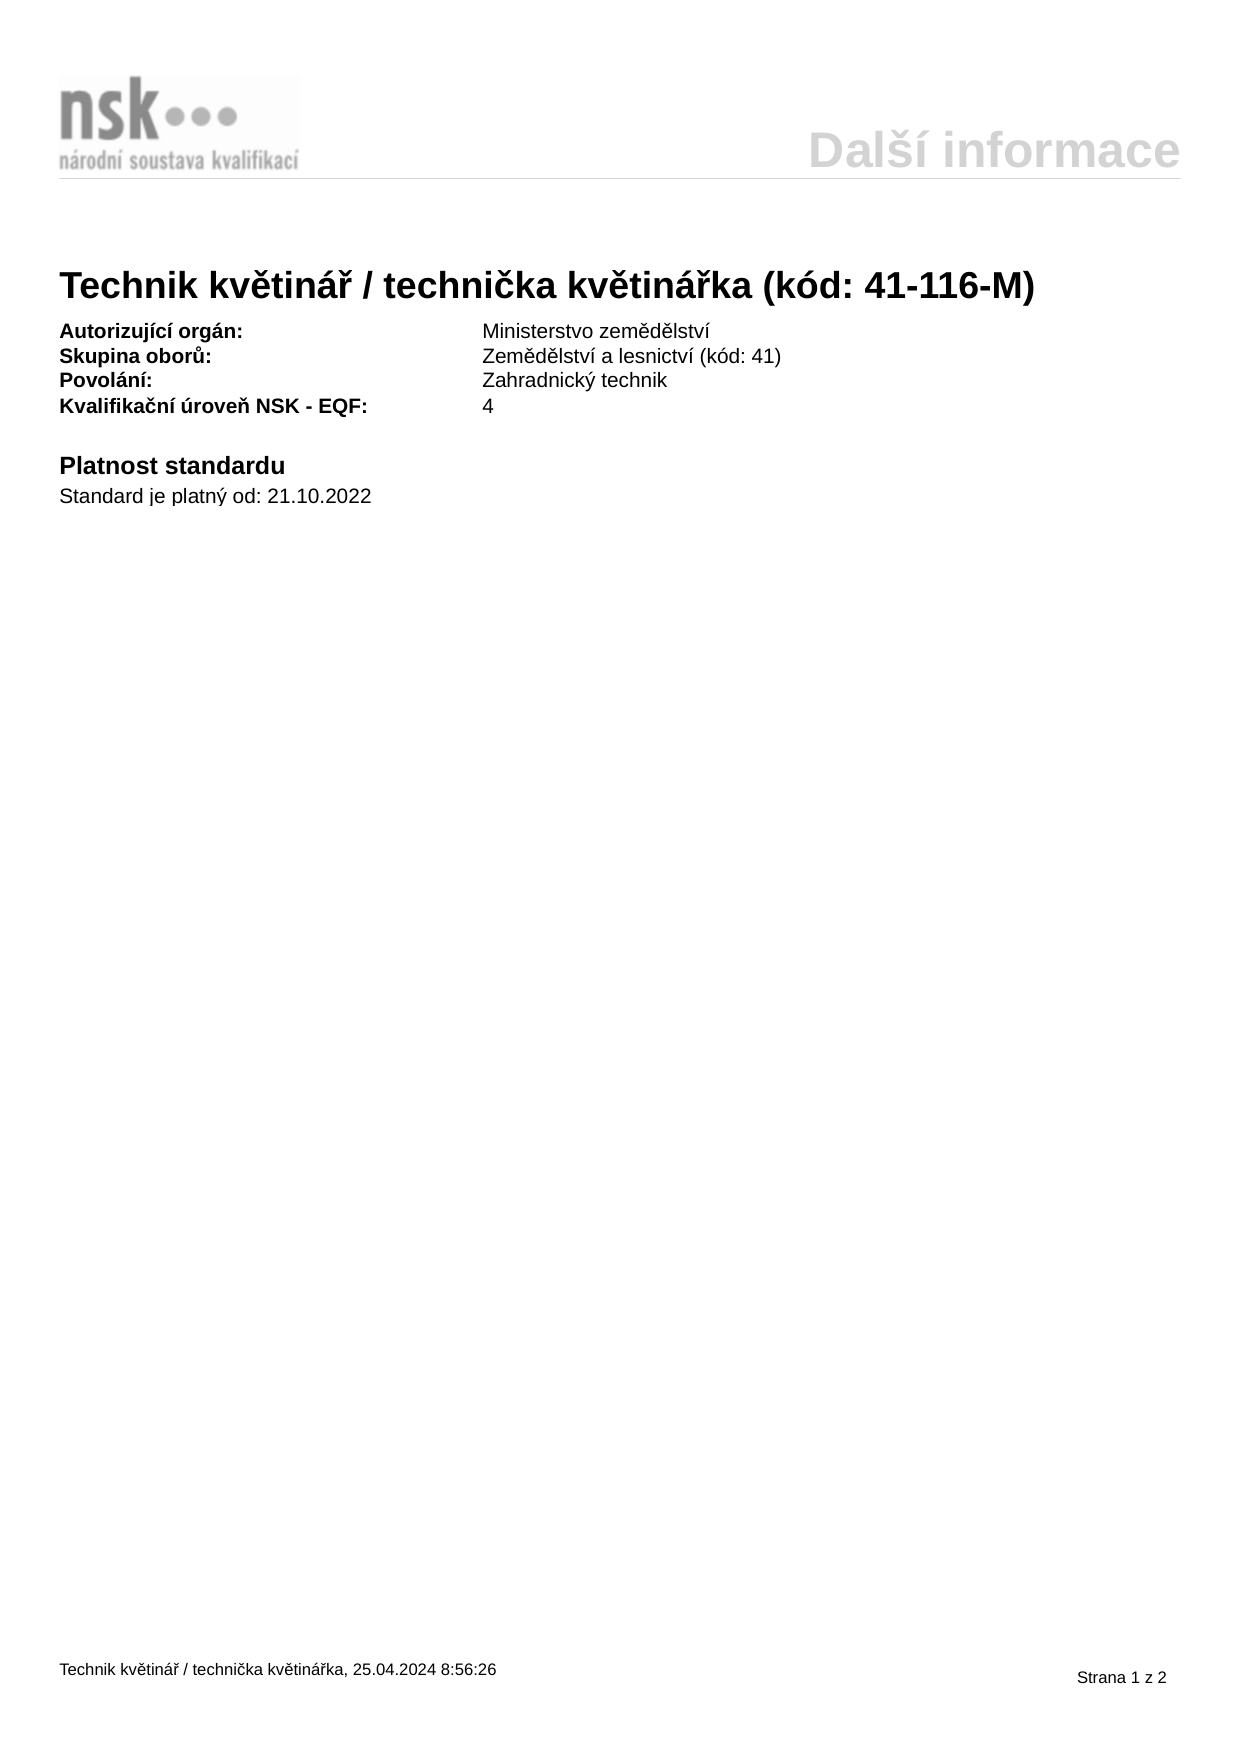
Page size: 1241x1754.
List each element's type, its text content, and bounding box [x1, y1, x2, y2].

table_cell [482, 1384, 619, 1659]
table_cell [59, 806, 119, 1106]
table_cell [619, 172, 627, 178]
table_cell 4 [482, 394, 1181, 417]
table_cell [482, 1106, 619, 1383]
table_cell Povolání: [59, 368, 482, 392]
table_cell [119, 418, 482, 447]
table_cell [861, 196, 1167, 224]
table_cell [1167, 1660, 1181, 1696]
table_cell [482, 506, 619, 806]
table_cell Standard je platný od: 21.10.2022 [59, 484, 1181, 506]
table_cell [861, 307, 1167, 319]
table_cell [59, 506, 119, 806]
table_cell [59, 418, 119, 447]
table_cell Autorizující orgán: [59, 319, 482, 343]
table_cell [119, 196, 482, 224]
table_cell [1167, 307, 1181, 319]
table_cell [627, 196, 861, 224]
table_cell [627, 506, 861, 806]
table_cell [1167, 196, 1181, 224]
table_cell Zahradnický technik [482, 368, 1181, 393]
table_cell [119, 307, 482, 319]
table_cell [482, 172, 619, 178]
table_cell [119, 1106, 482, 1383]
table_cell [627, 1384, 861, 1659]
table_cell [861, 806, 1167, 1106]
table_cell Strana 1 z 2 [861, 1660, 1167, 1696]
table_cell [619, 1384, 627, 1659]
picture [58, 59, 620, 172]
table_cell [482, 196, 619, 224]
table_cell [119, 806, 482, 1106]
table_cell [627, 1106, 861, 1383]
table_cell [482, 418, 619, 447]
table_cell [1167, 806, 1181, 1106]
table_cell Technik květinář / technička květinářka, 25.04.2024 8:56:26 [59, 1660, 861, 1696]
table_cell Platnost standardu [59, 448, 1181, 483]
table_cell [619, 196, 627, 224]
table_cell [482, 806, 619, 1106]
table_cell [619, 506, 627, 806]
table_cell [1167, 1384, 1181, 1659]
table_cell [627, 418, 861, 447]
table_cell Technik květinář / technička květinářka (kód: 41-116-M) [59, 224, 1181, 307]
table_cell Kvalifikační úroveň NSK - EQF: [59, 394, 482, 417]
table_cell Zemědělství a lesnictví (kód: 41) [482, 344, 1181, 368]
table_cell [119, 506, 482, 806]
table_cell [59, 307, 119, 319]
table_cell [1167, 506, 1181, 806]
table_cell [59, 196, 119, 224]
table_cell [119, 1384, 482, 1659]
table_cell [861, 1384, 1167, 1659]
table_cell [119, 172, 482, 178]
table_cell [861, 418, 1167, 447]
table_header Další informace [627, 59, 1181, 178]
table_cell [59, 1106, 119, 1383]
table_cell [1167, 1106, 1181, 1383]
table_cell [619, 307, 627, 319]
table_cell [861, 1106, 1167, 1383]
table_cell [627, 806, 861, 1106]
table_cell [59, 179, 1181, 196]
table_cell [59, 172, 119, 178]
table_cell [627, 307, 861, 319]
table_cell Ministerstvo zemědělství [482, 319, 1181, 344]
table_header [620, 59, 627, 172]
table_cell [619, 418, 627, 447]
table_cell [482, 307, 619, 319]
table_cell [1167, 418, 1181, 447]
table_cell [861, 506, 1167, 806]
table_cell [619, 1106, 627, 1383]
table_cell [59, 1384, 119, 1659]
table_cell [619, 806, 627, 1106]
table_cell Skupina oborů: [59, 344, 482, 368]
